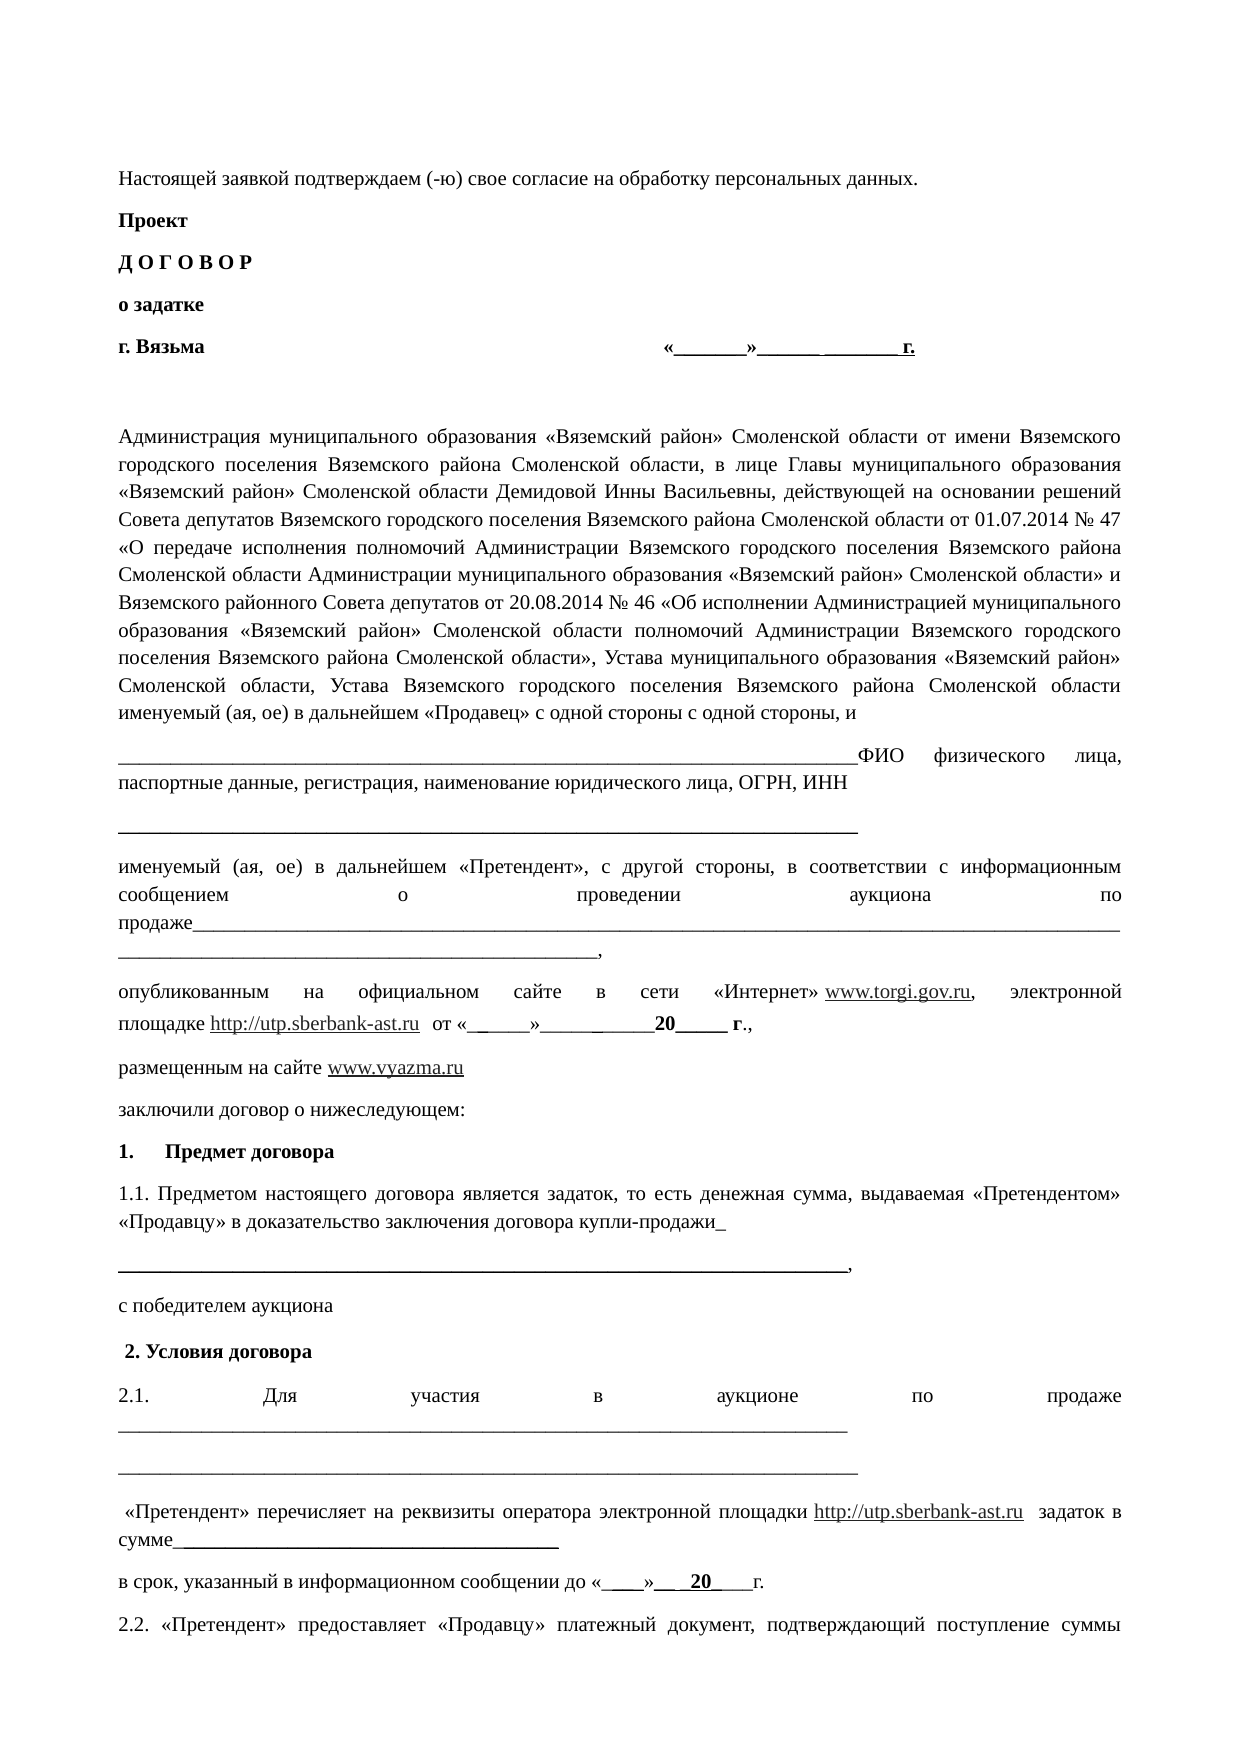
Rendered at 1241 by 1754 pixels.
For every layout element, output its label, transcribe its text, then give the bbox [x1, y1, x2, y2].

table_cell Настоящей заявкой подтверждаем (-ю) свое согласие на обработку персональных данных. Проект Д О Г О В О Р о задатке г. Вязьма «_______»______ _______ г. Администрация муниципального образования «Вяземский район» Смоленской области от имени Вяземского городского поселения Вяземского района Смоленской области, в лице Главы муниципального образования «Вяземский район» Смоленской области Демидовой Инны Васильевны, действующей на основании решений Совета депутатов Вяземского городского поселения Вяземского района Смоленской области от 01.07.2014 № 47 «О передаче исполнения полномочий Администрации Вяземского городского поселения Вяземского района Смоленской области Администрации муниципального образования «Вяземский район» Смоленской области» и Вяземского районного Совета депутатов от 20.08.2014 № 46 «Об исполнении Администрацией муниципального образования «Вяземский район» Смоленской области полномочий Администрации Вяземского городского поселения Вяземского района Смоленской области», Устава муниципального образования «Вяземский район» Смоленской области, Устава Вяземского городского поселения Вяземского района Смоленской области именуемый (ая, ое) в дальнейшем «Продавец» с одной стороны с одной стороны, и _______________________________________________________________________ФИО физического лица, паспортные данные, регистрация, наименование юридического лица, ОГРН, ИНН _______________________________________________________________________ именуемый (ая, ое) в дальнейшем «Претендент», с другой стороны, в соответствии с информационным сообщением о проведении аукциона по продаже_______________________________________________________________________________________________________________________________________, опубликованным на официальном сайте в сети «Интернет» www.torgi.gov.ru, электронной площадке http://utp.sberbank-ast.ru от «______»___________20_____ г., размещенным на сайте www.vyazma.ru заключили договор о нижеследующем: 1. Предмет договора 1.1. Предметом настоящего договора является задаток, то есть денежная сумма, выдаваемая «Претендентом» «Продавцу» в доказательство заключения договора купли-продажи_ ______________________________________________________________________, с победителем аукциона 2. Условия договора 2.1. Для участия в аукционе по продаже ______________________________________________________________________ _______________________________________________________________________ «Претендент» перечисляет на реквизиты оператора электронной площадки http://utp.sberbank-ast.ru задаток в сумме_____________________________________ в срок, указанный в информационном сообщении до «____»__ _20____г. 2.2. «Претендент» предоставляет «Продавцу» платежный документ, подтверждающий поступление суммы [118, 118, 1122, 1636]
